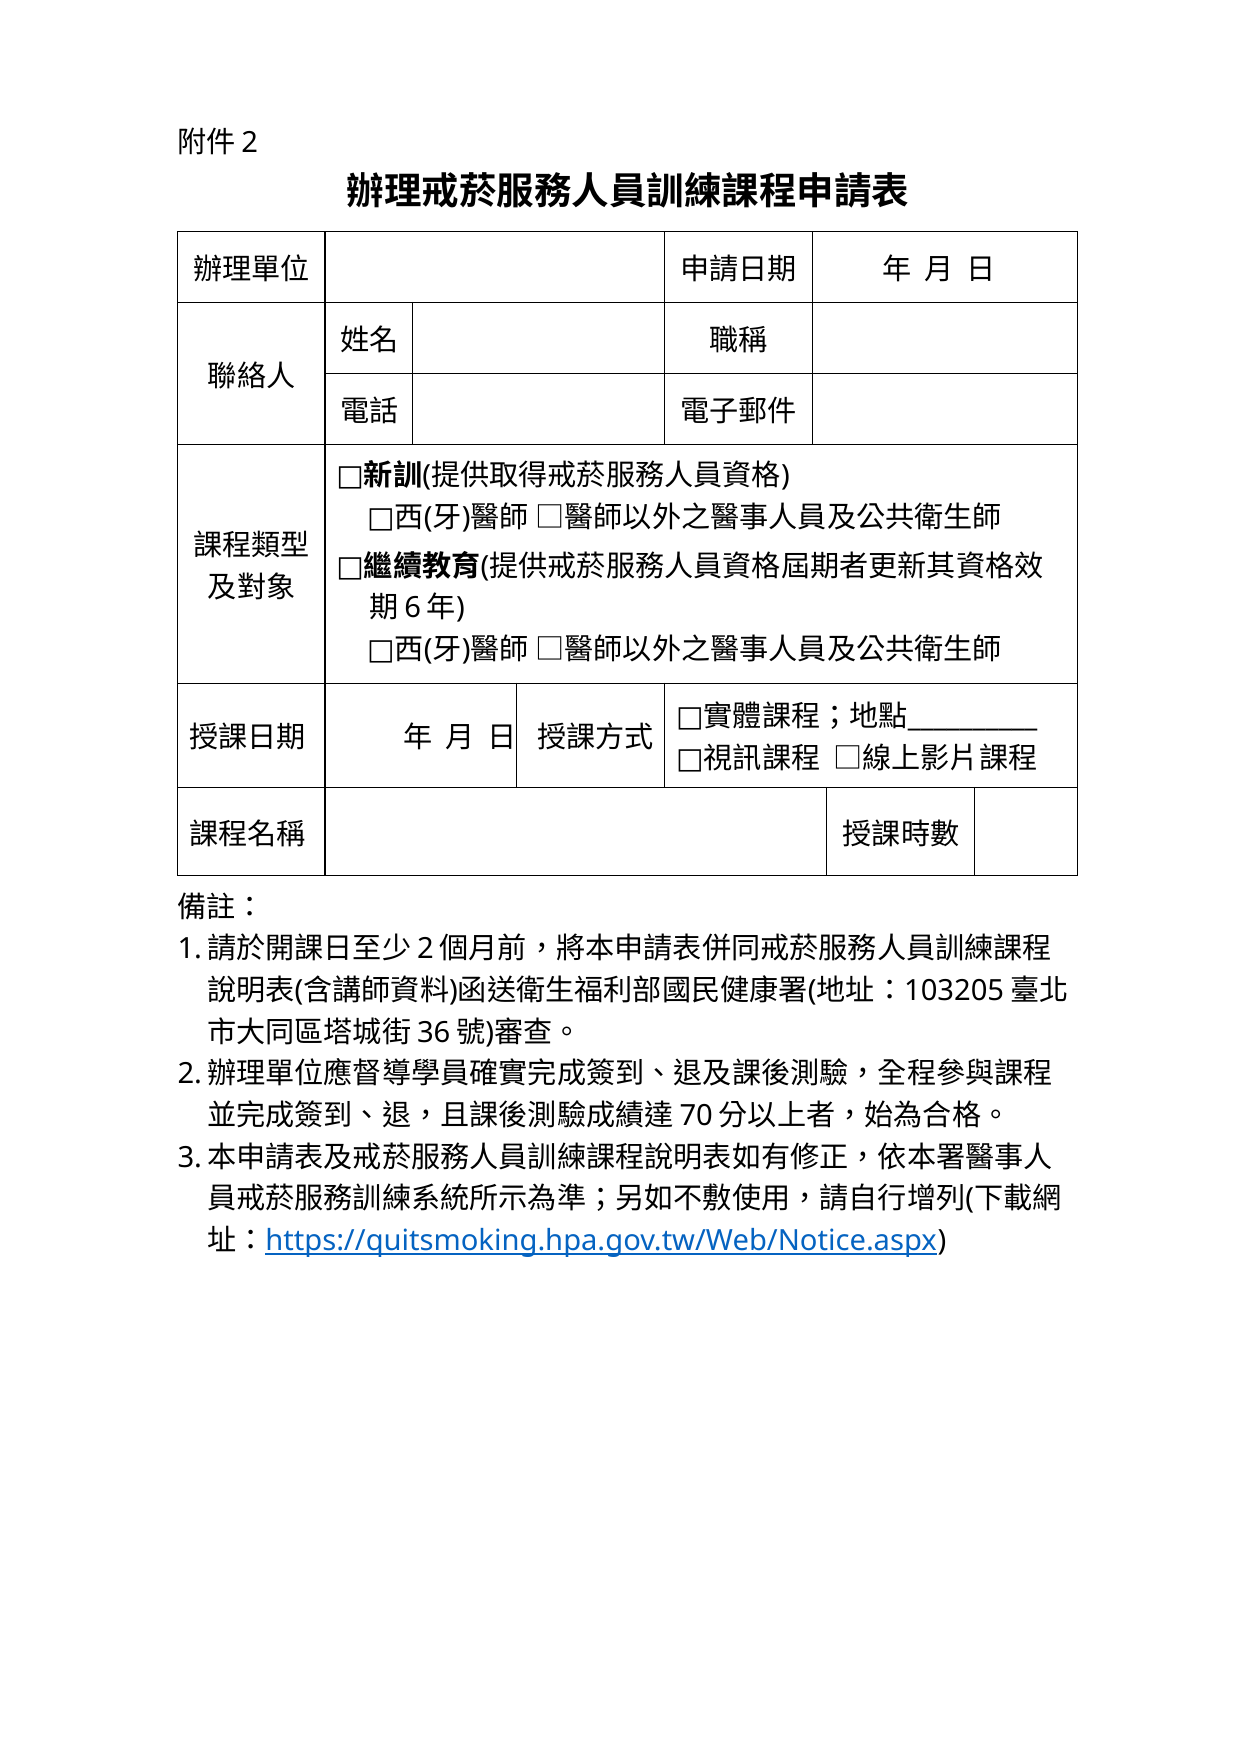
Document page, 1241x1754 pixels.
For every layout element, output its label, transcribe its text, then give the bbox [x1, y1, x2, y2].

list 請於開課日至少2個月前，將本申請表併同戒菸服務人員訓練課程說明表(含講師資料)函送衛生福利部國民健康署(地址：103205臺北市大同區塔城街36號)審查。 [177, 926, 1078, 1051]
list 辦理單位應督導學員確實完成簽到、退及課後測驗，全程參與課程並完成簽到、退，且課後測驗成績達70分以上者，始為合格。 [177, 1051, 1078, 1134]
table_cell [813, 303, 1077, 373]
table_cell [326, 788, 826, 875]
table_cell 課程類型及對象 [178, 445, 324, 683]
table_cell 年 月 日 [326, 684, 516, 787]
text 備註： [177, 884, 1078, 926]
list 本申請表及戒菸服務人員訓練課程說明表如有修正，依本署醫事人員戒菸服務訓練系統所示為準；另如不敷使用，請自行增列(下載網址：https://quitsmoking.hpa.gov.tw/Web/Notice.aspx) [177, 1134, 1078, 1259]
list 辦理戒菸服務人員訓練課程申請表 [177, 161, 1078, 215]
table_header [326, 232, 664, 302]
table_cell 授課時數 [827, 788, 974, 875]
table_cell 電子郵件 [665, 374, 812, 443]
table_cell 姓名 [326, 303, 412, 373]
list 附件2 [177, 118, 1078, 161]
table_cell 授課方式 [517, 684, 664, 787]
table_cell □新訓(提供取得戒菸服務人員資格) □西(牙)醫師 □醫師以外之醫事人員及公共衛生師 □繼續教育(提供戒菸服務人員資格屆期者更新其資格效期6年) □西(牙)醫師 □醫師以外之醫事人員及公共衛生師 [326, 445, 1077, 683]
table_cell [413, 303, 664, 373]
table_cell [813, 374, 1077, 443]
table_cell [413, 374, 664, 443]
table_cell 聯絡人 [178, 303, 324, 443]
table_header 申請日期 [665, 232, 812, 302]
table_cell 電話 [326, 374, 412, 443]
table_header 年 月 日 [813, 232, 1077, 302]
table_cell [975, 788, 1077, 875]
table_cell 授課日期 [178, 684, 324, 787]
table_header 辦理單位 [178, 232, 324, 302]
table_cell 課程名稱 [178, 788, 324, 875]
table_cell □實體課程；地點__________ □視訊課程 □線上影片課程 [665, 684, 1077, 787]
table_cell 職稱 [665, 303, 812, 373]
